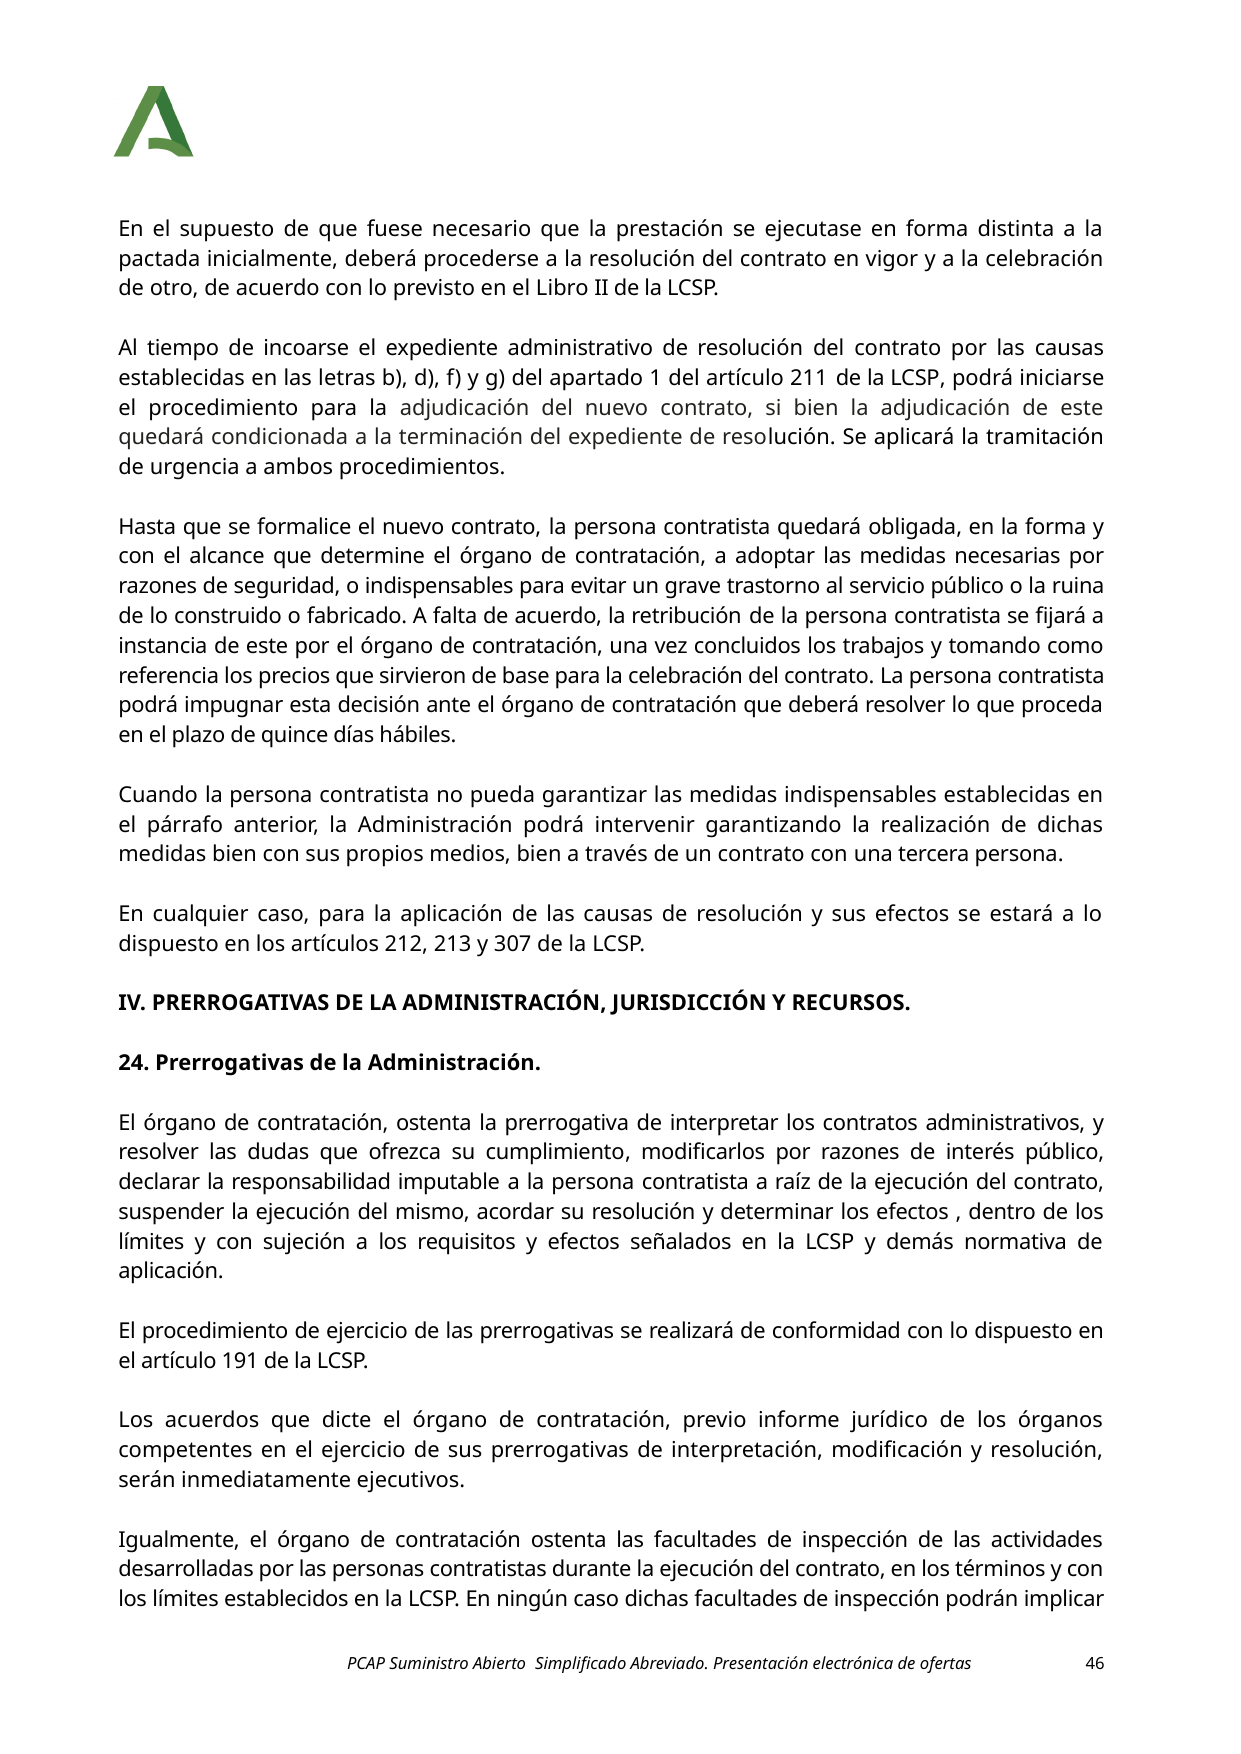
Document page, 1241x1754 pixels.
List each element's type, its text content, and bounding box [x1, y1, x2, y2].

text Cuando la persona contratista no pueda garantizar las medidas indispensables establecidas en el párrafo anterior, la Administración podrá intervenir garantizando la realización de dichas medidas bien con sus propios medios, bien a través de un contrato con una tercera persona. [118, 779, 1104, 868]
text 24. Prerrogativas de la Administración. [118, 1047, 1104, 1077]
text Hasta que se formalice el nuevo contrato, la persona contratista quedará obligada, en la forma y con el alcance que determine el órgano de contratación, a adoptar las medidas necesarias por razones de seguridad, o indispensables para evitar un grave trastorno al servicio público o la ruina de lo construido o fabricado. A falta de acuerdo, la retribución de la persona contratista se fijará a instancia de este por el órgano de contratación, una vez concluidos los trabajos y tomando como referencia los precios que sirvieron de base para la celebración del contrato. La persona contratista podrá impugnar esta decisión ante el órgano de contratación que deberá resolver lo que proceda en el plazo de quince días hábiles. [118, 511, 1104, 749]
text El procedimiento de ejercicio de las prerrogativas se realizará de conformidad con lo dispuesto en el artículo 191 de la LCSP. [118, 1315, 1104, 1374]
text En el supuesto de que fuese necesario que la prestación se ejecutase en forma distinta a la pactada inicialmente, deberá procederse a la resolución del contrato en vigor y a la celebración de otro, de acuerdo con lo previsto en el Libro II de la LCSP. [118, 213, 1104, 302]
text Los acuerdos que dicte el órgano de contratación, previo informe jurídico de los órganos competentes en el ejercicio de sus prerrogativas de interpretación, modificación y resolución, serán inmediatamente ejecutivos. [118, 1404, 1104, 1494]
text En cualquier caso, para la aplicación de las causas de resolución y sus efectos se estará a lo dispuesto en los artículos 212, 213 y 307 de la LCSP. [118, 898, 1104, 957]
text Igualmente, el órgano de contratación ostenta las facultades de inspección de las actividades desarrolladas por las personas contratistas durante la ejecución del contrato, en los términos y con los límites establecidos en la LCSP. En ningún caso dichas facultades de inspección podrán implicar [118, 1523, 1104, 1613]
text IV. PRERROGATIVAS DE LA ADMINISTRACIÓN, JURISDICCIÓN Y RECURSOS. [118, 987, 1104, 1017]
text Al tiempo de incoarse el expediente administrativo de resolución del contrato por las causas establecidas en las letras b), d), f) y g) del apartado 1 del artículo 211 de la LCSP, podrá iniciarse el procedimiento para la adjudicación del nuevo contrato, si bien la adjudicación de este quedará condicionada a la terminación del expediente de resolución. Se aplicará la tramitación de urgencia a ambos procedimientos. [118, 332, 1104, 481]
text El órgano de contratación, ostenta la prerrogativa de interpretar los contratos administrativos, y resolver las dudas que ofrezca su cumplimiento, modificarlos por razones de interés público, declarar la responsabilidad imputable a la persona contratista a raíz de la ejecución del contrato, suspender la ejecución del mismo, acordar su resolución y determinar los efectos , dentro de los límites y con sujeción a los requisitos y efectos señalados en la LCSP y demás normativa de aplicación. [118, 1106, 1104, 1285]
picture [109, 81, 198, 161]
